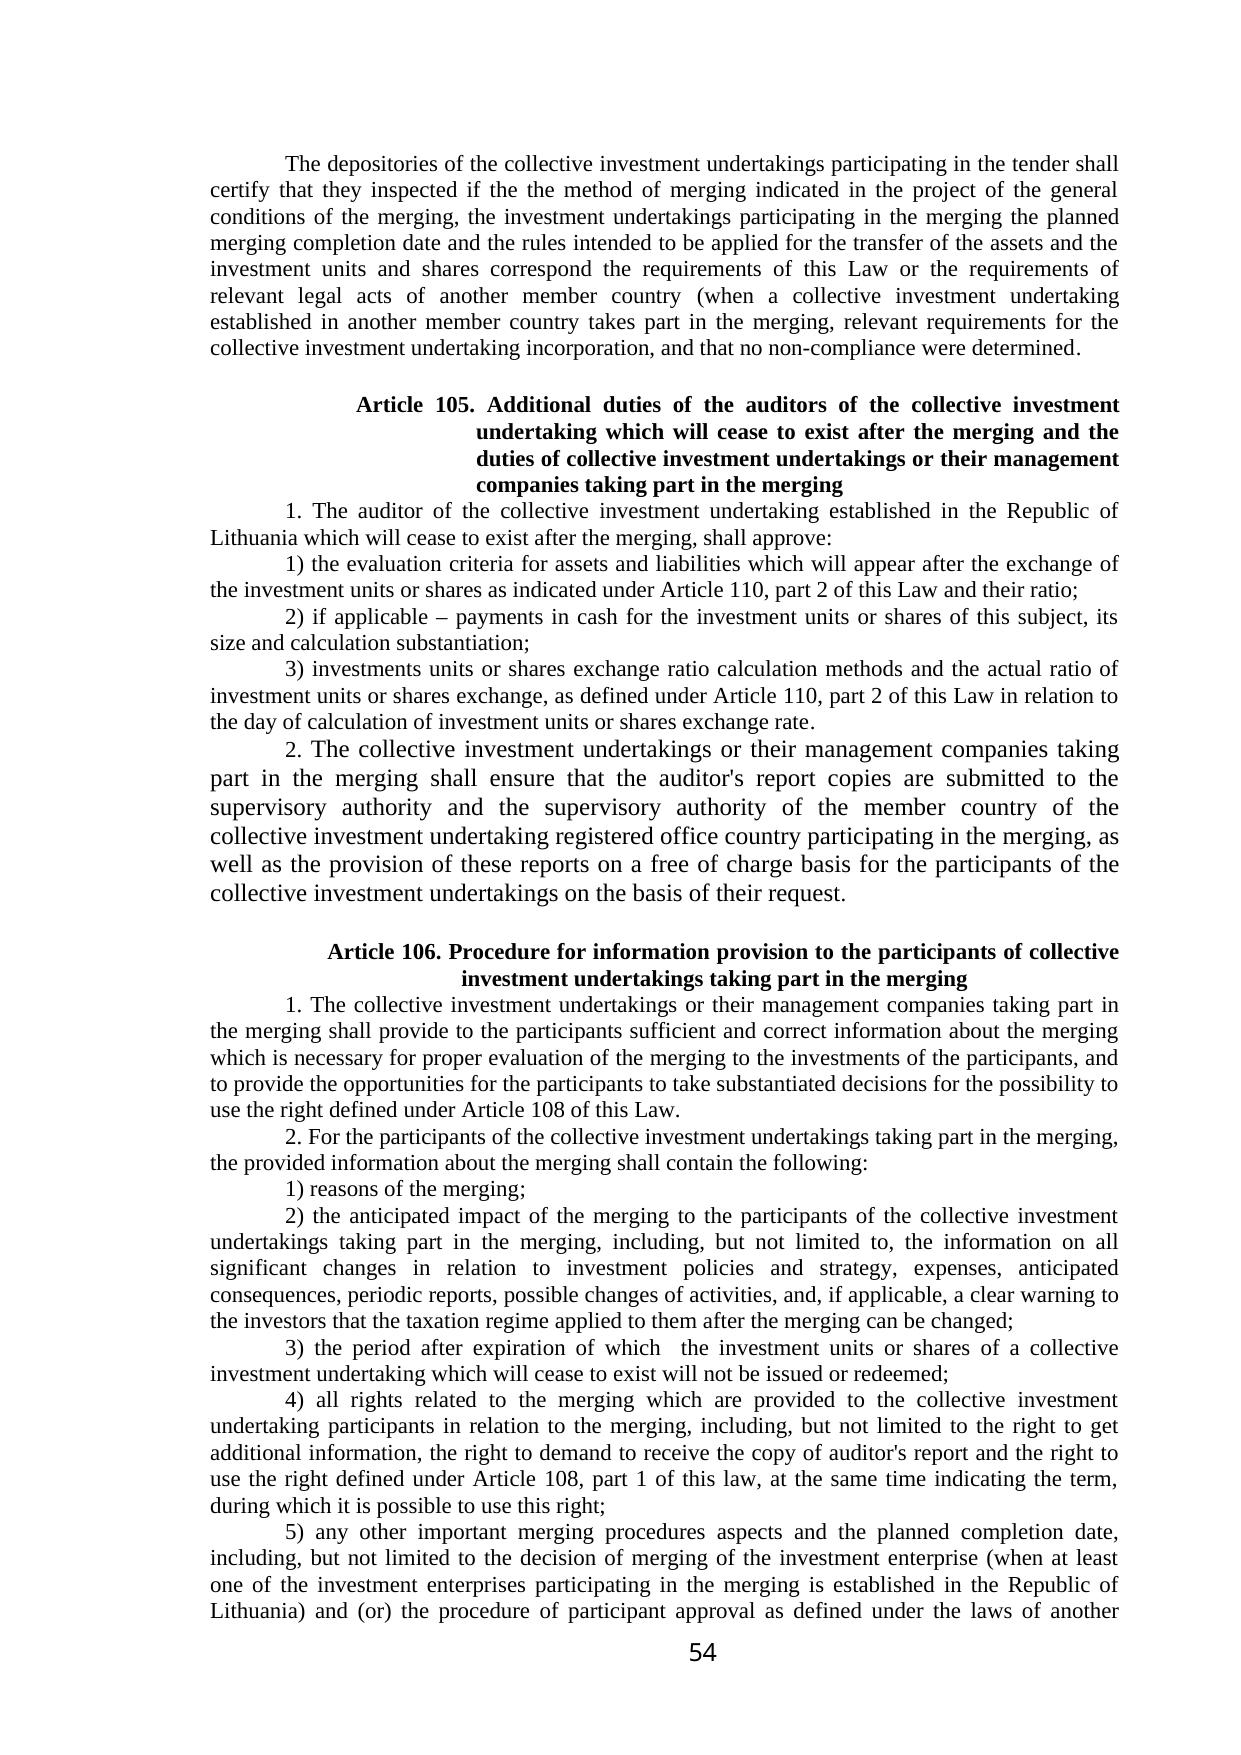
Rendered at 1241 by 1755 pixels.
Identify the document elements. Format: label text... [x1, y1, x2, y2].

text 4) all rights related to the merging which are provided to the collective investment undertaking participants in relation to the merging, including, but not limited to the right to get additional information, the right to demand to receive the copy of auditor's report and the right to use the right defined under Article 108, part 1 of this law, at the same time indicating the term, during which it is possible to use this right; [210, 1386, 1120, 1518]
text 3) investments units or shares exchange ratio calculation methods and the actual ratio of investment units or shares exchange, as defined under Article 110, part 2 of this Law in relation to the day of calculation of investment units or shares exchange rate. [210, 656, 1120, 734]
text 2. The collective investment undertakings or their management companies taking part in the merging shall ensure that the auditor's report copies are submitted to the supervisory authority and the supervisory authority of the member country of the collective investment undertaking registered office country participating in the merging, as well as the provision of these reports on a free of charge basis for the participants of the collective investment undertakings on the basis of their request. [210, 734, 1120, 907]
text 2. For the participants of the collective investment undertakings taking part in the merging, the provided information about the merging shall contain the following: [210, 1123, 1120, 1175]
text 3) the period after expiration of which the investment units or shares of a collective investment undertaking which will cease to exist will not be issued or redeemed; [210, 1333, 1120, 1386]
text Article 105. Additional duties of the auditors of the collective investment undertaking which will cease to exist after the merging and the duties of collective investment undertakings or their management companies taking part in the merging [284, 389, 1120, 497]
text 1. The auditor of the collective investment undertaking established in the Republic of Lithuania which will cease to exist after the merging, shall approve: [210, 497, 1120, 550]
text 1) reasons of the merging; [210, 1175, 1120, 1202]
text 1. The collective investment undertakings or their management companies taking part in the merging shall provide to the participants sufficient and correct information about the merging which is necessary for proper evaluation of the merging to the investments of the participants, and to provide the opportunities for the participants to take substantiated decisions for the possibility to use the right defined under Article 108 of this Law. [210, 991, 1120, 1123]
text 2) the anticipated impact of the merging to the participants of the collective investment undertakings taking part in the merging, including, but not limited to, the information on all significant changes in relation to investment policies and strategy, expenses, anticipated consequences, periodic reports, possible changes of activities, and, if applicable, a clear warning to the investors that the taxation regime applied to them after the merging can be changed; [210, 1202, 1120, 1333]
text The depositories of the collective investment undertakings participating in the tender shall certify that they inspected if the the method of merging indicated in the project of the general conditions of the merging, the investment undertakings participating in the merging the planned merging completion date and the rules intended to be applied for the transfer of the assets and the investment units and shares correspond the requirements of this Law or the requirements of relevant legal acts of another member country (when a collective investment undertaking established in another member country takes part in the merging, relevant requirements for the collective investment undertaking incorporation, and that no non-compliance were determined. [210, 150, 1120, 361]
text 1) the evaluation criteria for assets and liabilities which will appear after the exchange of the investment units or shares as indicated under Article 110, part 2 of this Law and their ratio; [210, 550, 1120, 603]
text 5) any other important merging procedures aspects and the planned completion date, including, but not limited to the decision of merging of the investment enterprise (when at least one of the investment enterprises participating in the merging is established in the Republic of Lithuania) and (or) the procedure of participant approval as defined under the laws of another [210, 1518, 1120, 1623]
text Article 106. Procedure for information provision to the participants of collective investment undertakings taking part in the merging [284, 936, 1120, 991]
text 2) if applicable – payments in cash for the investment units or shares of this subject, its size and calculation substantiation; [210, 603, 1120, 656]
